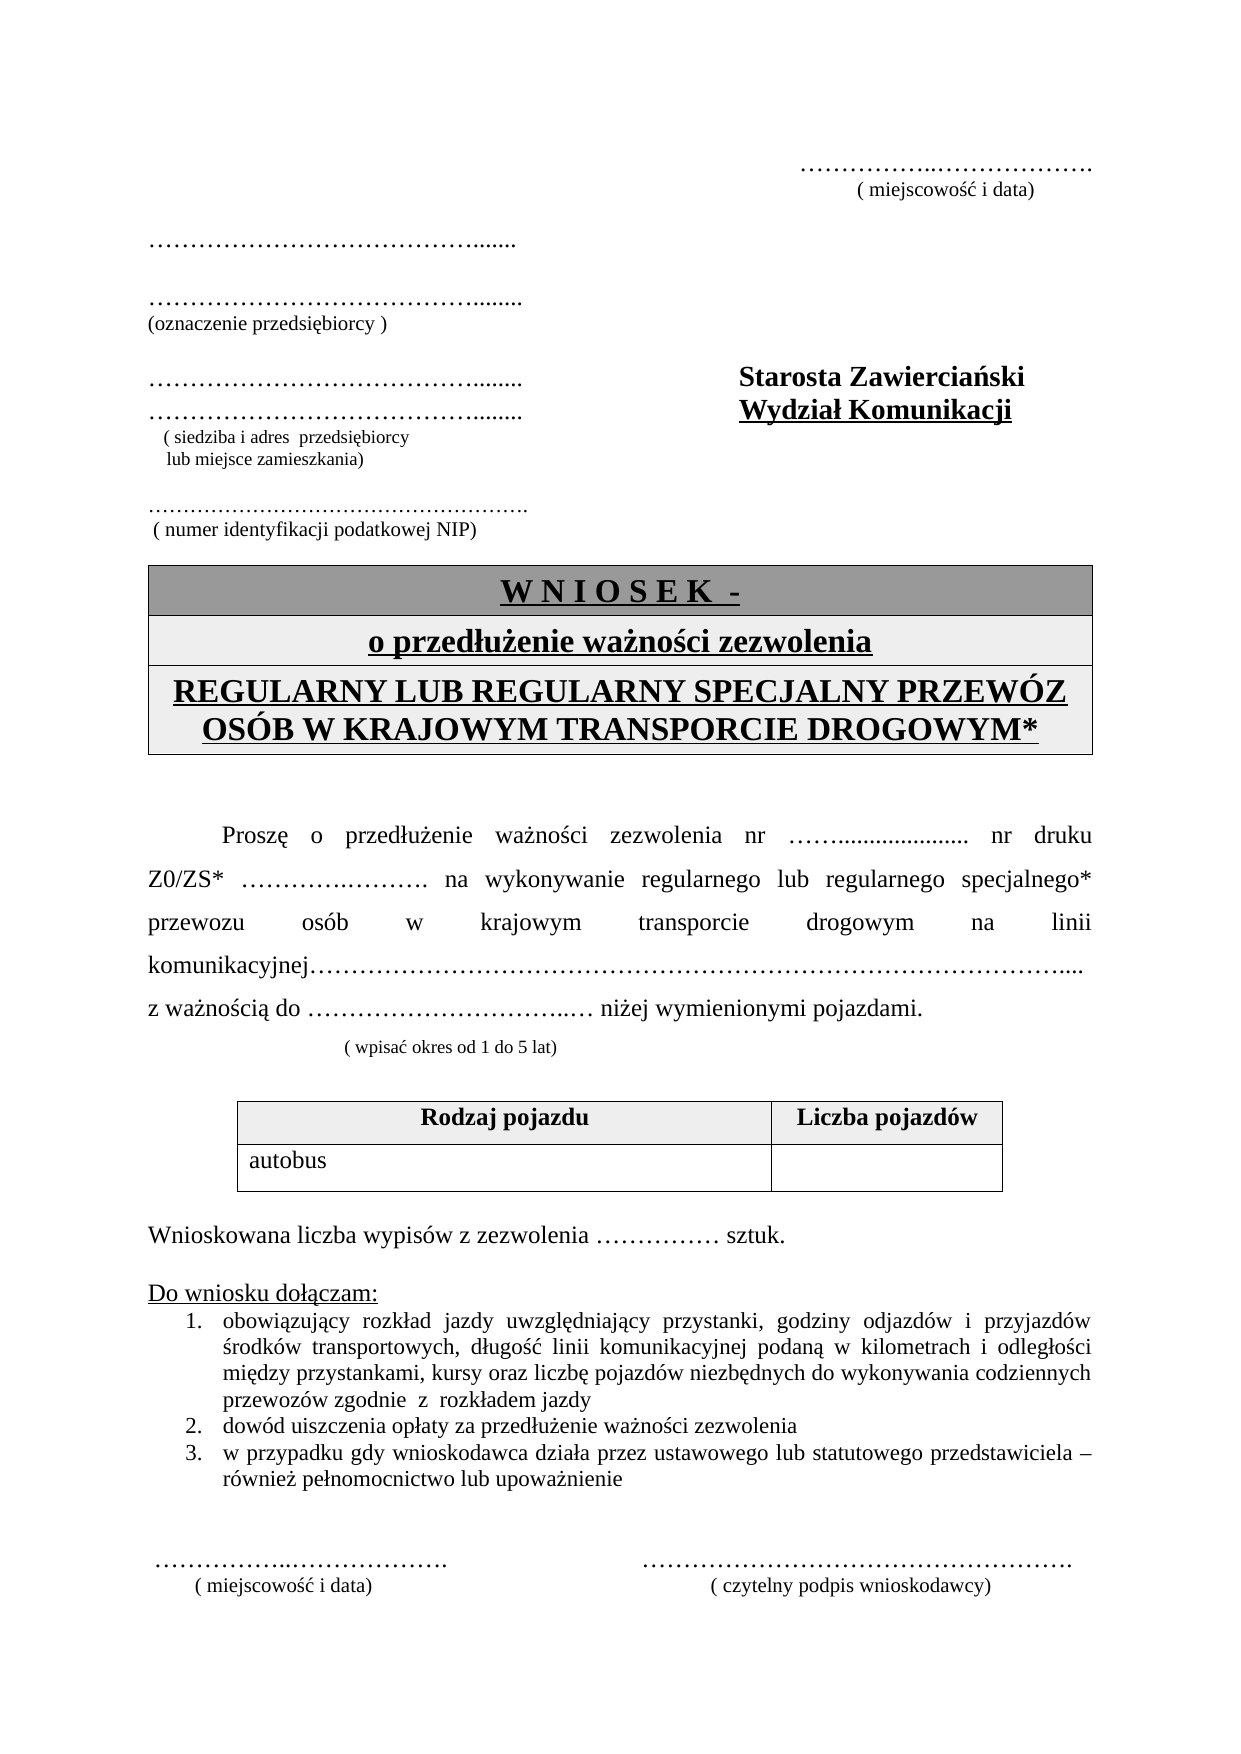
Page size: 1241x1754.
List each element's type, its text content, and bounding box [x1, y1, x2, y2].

text ( siedziba i adres przedsiębiorcy [148, 426, 1092, 448]
list obowiązujący rozkład jazdy uwzględniający przystanki, godziny odjazdów i przyjazdów środków transportowych, długość linii komunikacyjnej podaną w kilometrach i odległości między przystankami, kursy oraz liczbę pojazdów niezbędnych do wykonywania codziennych przewozów zgodnie z rozkładem jazdy [185, 1307, 1092, 1412]
text Wnioskowana liczba wypisów z zezwolenia …………… sztuk. [148, 1221, 1092, 1249]
text Do wniosku dołączam: [148, 1278, 1092, 1307]
text ………………………………………………. [148, 493, 1092, 517]
text ( miejscowość i data) [148, 176, 1092, 201]
list w przypadku gdy wnioskodawca działa przez ustawowego lub statutowego przedstawiciela – również pełnomocnictwo lub upoważnienie [185, 1438, 1092, 1491]
text (oznaczenie przedsiębiorcy ) [148, 311, 1092, 335]
table_cell REGULARNY LUB REGULARNY SPECJALNY PRZEWÓZ OSÓB W KRAJOWYM TRANSPORCIE DROGOWYM* [149, 666, 1092, 753]
text ( numer identyfikacji podatkowej NIP) [148, 517, 1092, 541]
table_header Rodzaj pojazdu [238, 1102, 771, 1144]
table_cell autobus [238, 1145, 771, 1191]
table_header W N I O S E K - [149, 566, 1092, 615]
list dowód uiszczenia opłaty za przedłużenie ważności zezwolenia [185, 1412, 1092, 1438]
text ( miejscowość i data) ( czytelny podpis wnioskodawcy) [148, 1573, 1092, 1597]
text lub miejsce zamieszkania) [148, 448, 1092, 469]
text …………………………………........ Wydział Komunikacji [148, 392, 1092, 426]
table_cell o przedłużenie ważności zezwolenia [149, 616, 1092, 665]
text ……………..………………. ……………………………………………. [148, 1544, 1092, 1573]
text ( wpisać okres od 1 do 5 lat) [148, 1036, 1092, 1058]
text Proszę o przedłużenie ważności zezwolenia nr ……..................... nr druku Z0/ZS* ………….………. na wykonywanie regularnego lub regularnego specjalnego* przewozu osób w krajowym transporcie drogowym na linii komunikacyjnej……………………………………………………………………………….... z ważnością do …………………………..… niżej wymienionymi pojazdami. [148, 821, 1092, 1022]
table_cell [772, 1145, 1002, 1191]
table_header Liczba pojazdów [772, 1102, 1002, 1144]
text ……………..………………. [148, 148, 1092, 176]
text …………………………………....... [148, 224, 1092, 253]
text …………………………………........ Starosta Zawierciański [148, 359, 1092, 392]
text …………………………………........ [148, 282, 1092, 311]
